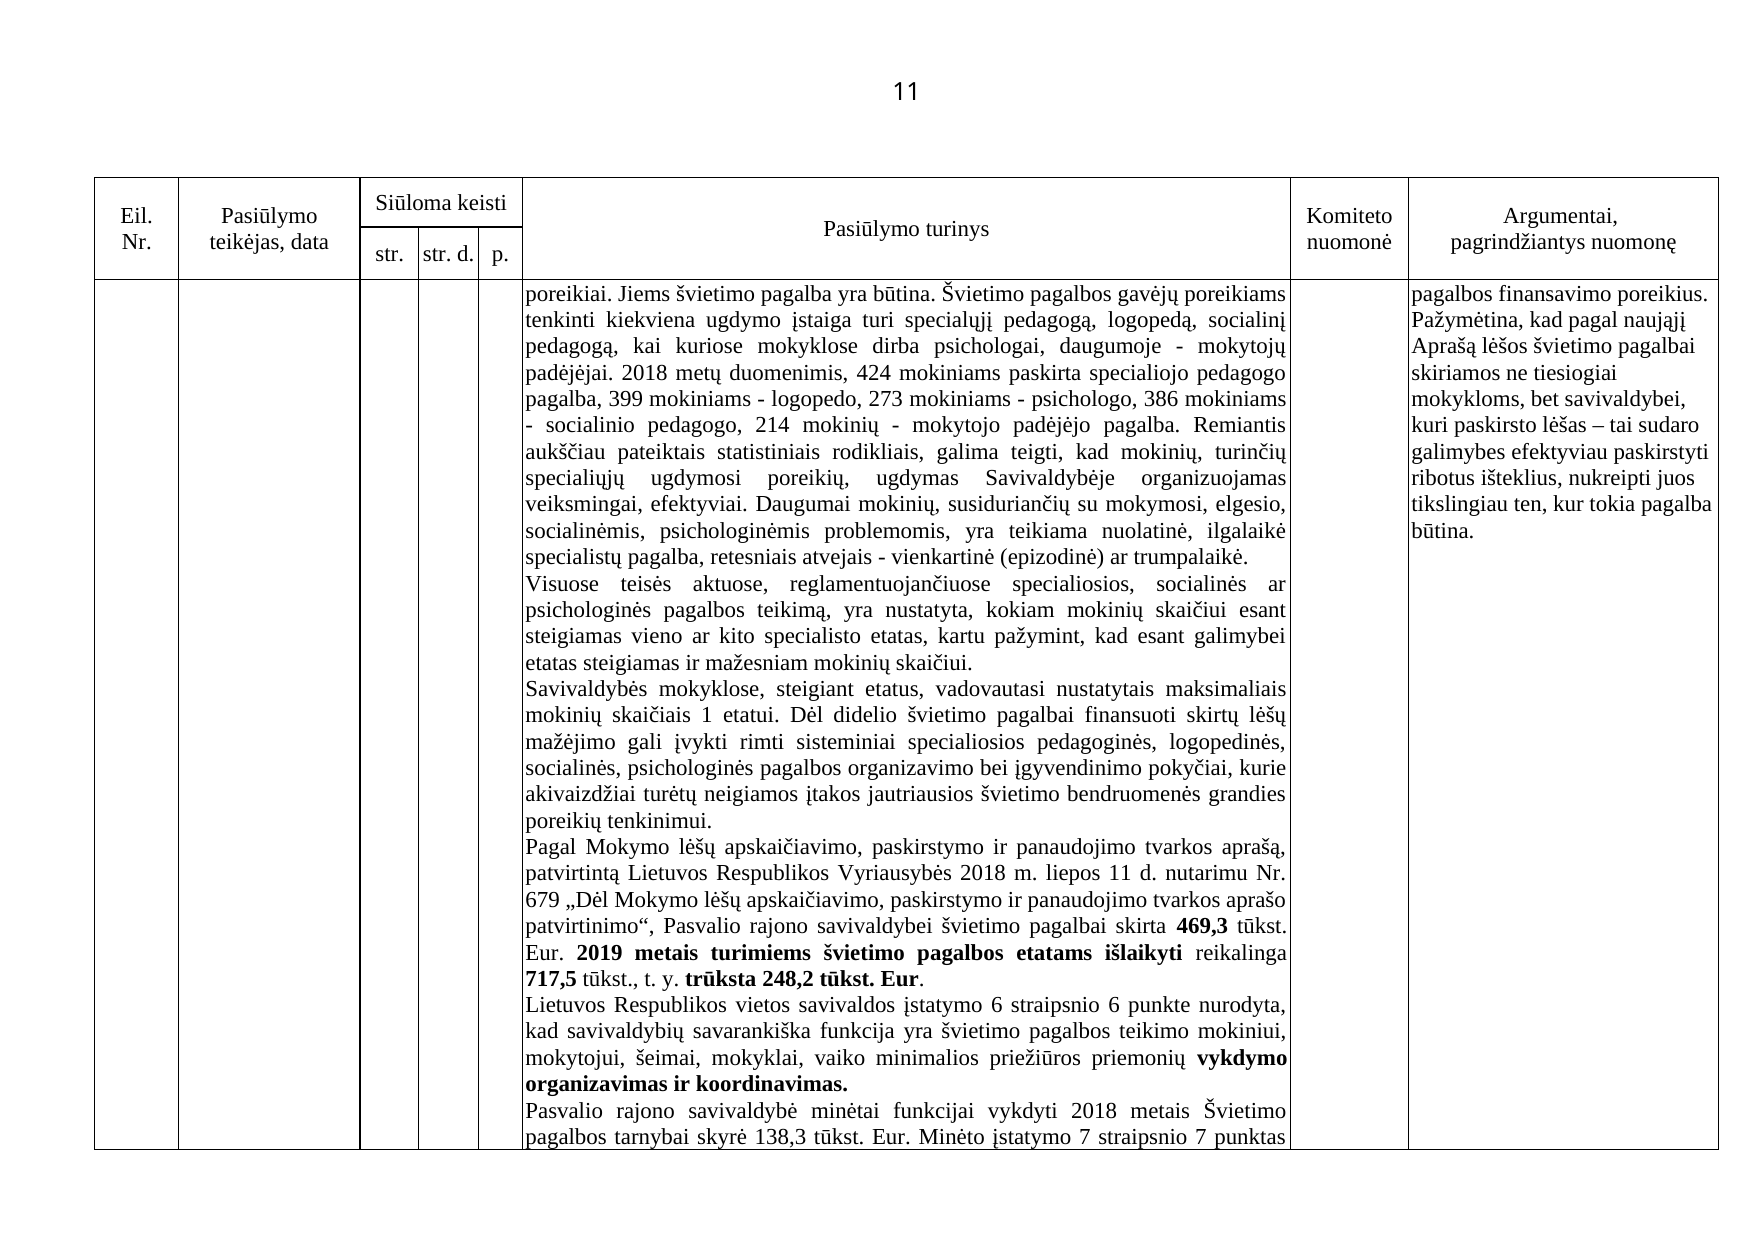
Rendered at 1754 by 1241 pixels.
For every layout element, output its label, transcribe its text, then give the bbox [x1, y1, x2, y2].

table_header Pasiūlymo teikėjas, data [179, 178, 359, 279]
table_cell [1291, 280, 1408, 1149]
table_cell poreikiai. Jiems švietimo pagalba yra būtina. Švietimo pagalbos gavėjų poreikiams tenkinti kiekviena ugdymo įstaiga turi specialųjį pedagogą, logopedą, socialinį pedagogą, kai kuriose mokyklose dirba psichologai, daugumoje - mokytojų padėjėjai. 2018 metų duomenimis, 424 mokiniams paskirta specialiojo pedagogo pagalba, 399 mokiniams - logopedo, 273 mokiniams - psichologo, 386 mokiniams - socialinio pedagogo, 214 mokinių - mokytojo padėjėjo pagalba. Remiantis aukščiau pateiktais statistiniais rodikliais, galima teigti, kad mokinių, turinčių specialiųjų ugdymosi poreikių, ugdymas Savivaldybėje organizuojamas veiksmingai, efektyviai. Daugumai mokinių, susiduriančių su mokymosi, elgesio, socialinėmis, psichologinėmis problemomis, yra teikiama nuolatinė, ilgalaikė specialistų pagalba, retesniais atvejais - vienkartinė (epizodinė) ar trumpalaikė. Visuose teisės aktuose, reglamentuojančiuose specialiosios, socialinės ar psichologinės pagalbos teikimą, yra nustatyta, kokiam mokinių skaičiui esant steigiamas vieno ar kito specialisto etatas, kartu pažymint, kad esant galimybei etatas steigiamas ir mažesniam mokinių skaičiui. Savivaldybės mokyklose, steigiant etatus, vadovautasi nustatytais maksimaliais mokinių skaičiais 1 etatui. Dėl didelio švietimo pagalbai finansuoti skirtų lėšų mažėjimo gali įvykti rimti sisteminiai specialiosios pedagoginės, logopedinės, socialinės, psichologinės pagalbos organizavimo bei įgyvendinimo pokyčiai, kurie akivaizdžiai turėtų neigiamos įtakos jautriausios švietimo bendruomenės grandies poreikių tenkinimui. Pagal Mokymo lėšų apskaičiavimo, paskirstymo ir panaudojimo tvarkos aprašą, patvirtintą Lietuvos Respublikos Vyriausybės 2018 m. liepos 11 d. nutarimu Nr. 679 „Dėl Mokymo lėšų apskaičiavimo, paskirstymo ir panaudojimo tvarkos aprašo patvirtinimo“, Pasvalio rajono savivaldybei švietimo pagalbai skirta 469,3 tūkst. Eur. 2019 metais turimiems švietimo pagalbos etatams išlaikyti reikalinga 717,5 tūkst., t. y. trūksta 248,2 tūkst. Eur. Lietuvos Respublikos vietos savivaldos įstatymo 6 straipsnio 6 punkte nurodyta, kad savivaldybių savarankiška funkcija yra švietimo pagalbos teikimo mokiniui, mokytojui, šeimai, mokyklai, vaiko minimalios priežiūros priemonių vykdymo organizavimas ir koordinavimas. Pasvalio rajono savivaldybė minėtai funkcijai vykdyti 2018 metais Švietimo pagalbos tarnybai skyrė 138,3 tūkst. Eur. Minėto įstatymo 7 straipsnio 7 punktas [523, 280, 1290, 1149]
table_cell p. [479, 228, 522, 279]
table_cell [479, 280, 522, 1149]
table_cell [361, 280, 418, 1149]
table_header Argumentai, pagrindžiantys nuomonę [1409, 178, 1718, 279]
table_header Pasiūlymo turinys [523, 178, 1290, 279]
table_header Siūloma keisti [361, 178, 522, 226]
table_cell [419, 280, 478, 1149]
table_cell str. d. [419, 228, 478, 279]
table_cell str. [361, 228, 418, 279]
table_cell [95, 280, 178, 1149]
table_header Eil. Nr. [95, 178, 178, 279]
table_header Komiteto nuomonė [1291, 178, 1408, 279]
table_cell [179, 280, 359, 1149]
table_cell pagalbos finansavimo poreikius. Pažymėtina, kad pagal naująjį Aprašą lėšos švietimo pagalbai skiriamos ne tiesiogiai mokykloms, bet savivaldybei, kuri paskirsto lėšas – tai sudaro galimybes efektyviau paskirstyti ribotus išteklius, nukreipti juos tikslingiau ten, kur tokia pagalba būtina. [1409, 280, 1718, 1149]
